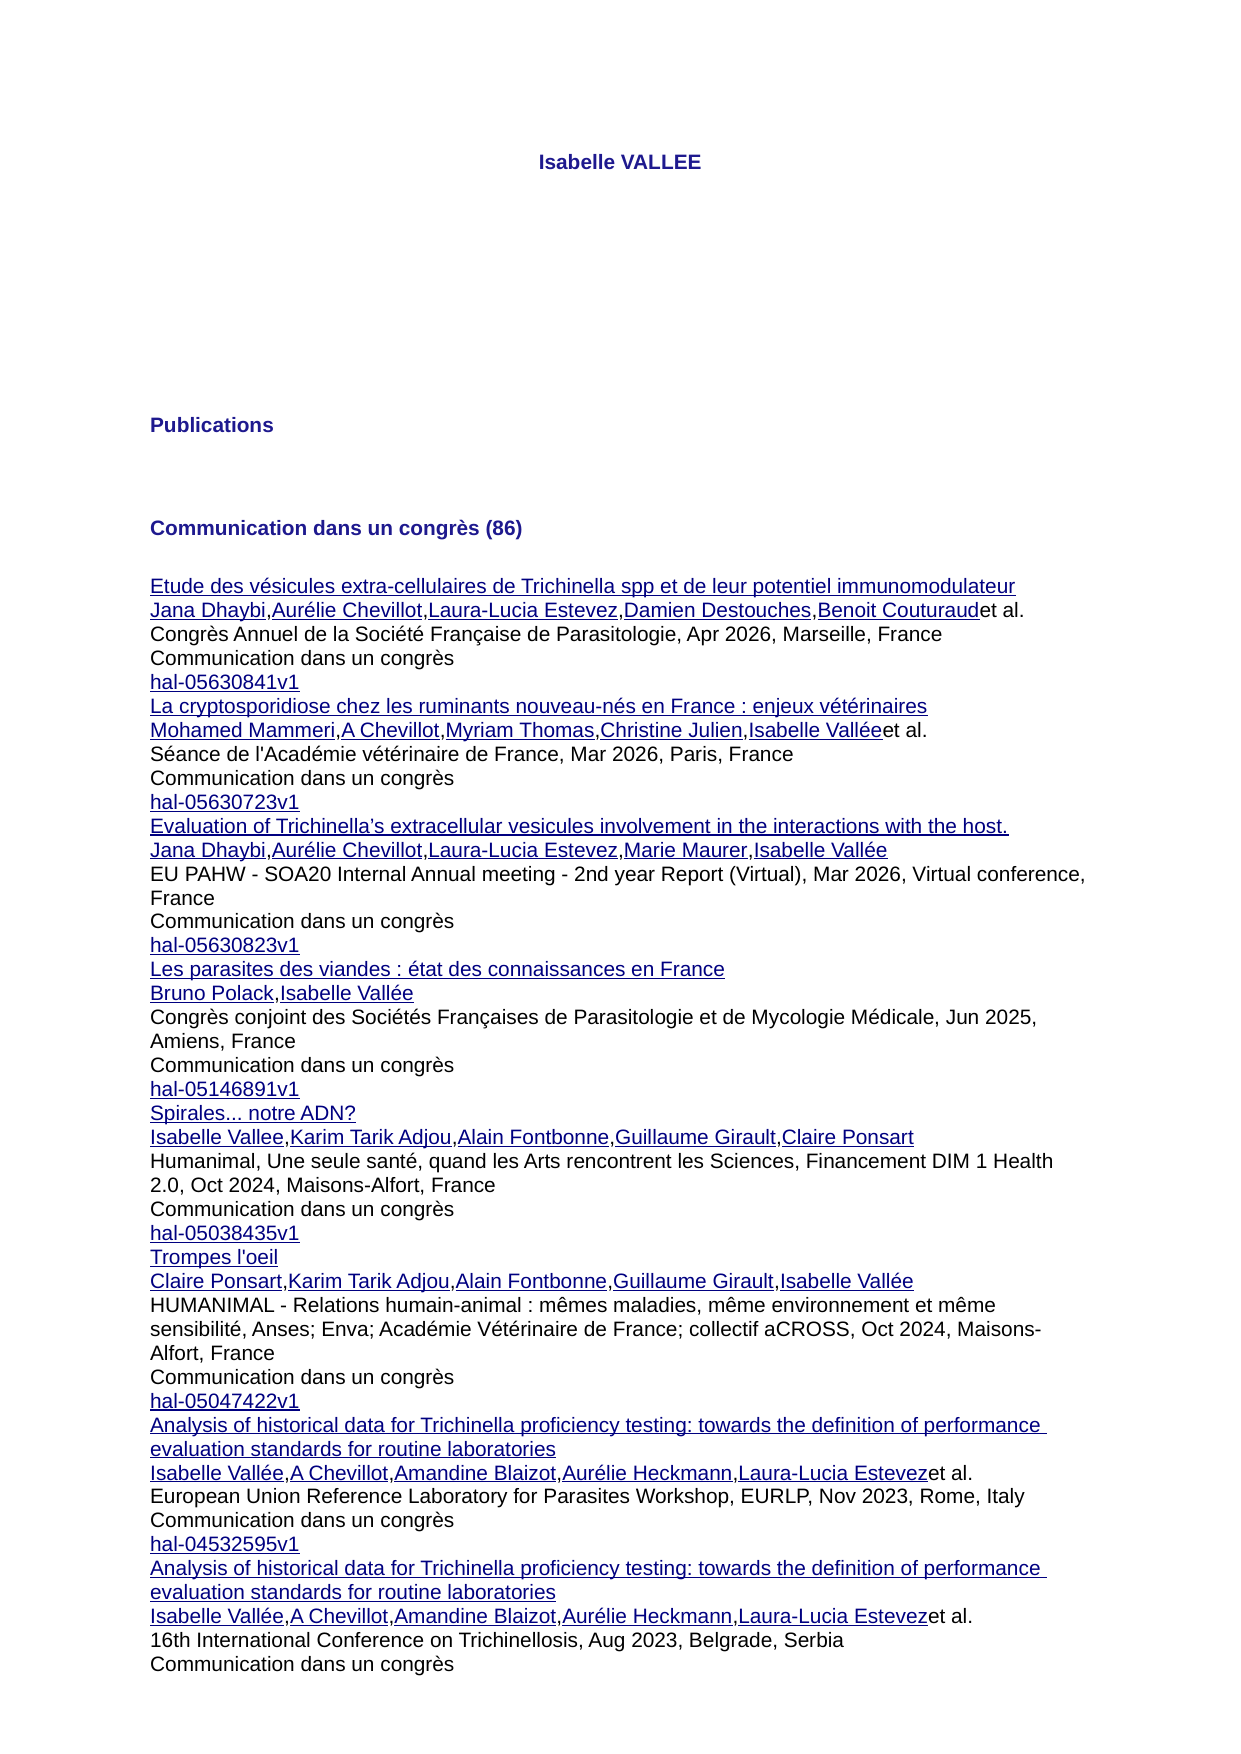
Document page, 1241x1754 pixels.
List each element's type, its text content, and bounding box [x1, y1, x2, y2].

subtitle Publications [150, 412, 1090, 436]
table_cell Analysis of historical data for Trichinella proficiency testing: towards the definition of performance evaluation standards for routine laboratories Isabelle Vallée,A Chevillot,Amandine Blaizot,Aurélie Heckmann,Laura-Lucia Estevezet al. 16th International Conference on Trichinellosis, Aug 2023, Belgrade, Serbia Communication dans un congrès [150, 1556, 1090, 1676]
table_cell Evaluation of Trichinella’s extracellular vesicules involvement in the interactions with the host. Jana Dhaybi,Aurélie Chevillot,Laura-Lucia Estevez,Marie Maurer,Isabelle Vallée EU PAHW - SOA20 Internal Annual meeting - 2nd year Report (Virtual), Mar 2026, Virtual conference, France Communication dans un congrès hal-05630823v1 [150, 814, 1090, 957]
table_cell Analysis of historical data for Trichinella proficiency testing: towards the definition of performance evaluation standards for routine laboratories Isabelle Vallée,A Chevillot,Amandine Blaizot,Aurélie Heckmann,Laura-Lucia Estevezet al. European Union Reference Laboratory for Parasites Workshop, EURLP, Nov 2023, Rome, Italy Communication dans un congrès hal-04532595v1 [150, 1413, 1090, 1556]
table_cell Spirales... notre ADN? Isabelle Vallee,Karim Tarik Adjou,Alain Fontbonne,Guillaume Girault,Claire Ponsart Humanimal, Une seule santé, quand les Arts rencontrent les Sciences, Financement DIM 1 Health 2.0, Oct 2024, Maisons-Alfort, France Communication dans un congrès hal-05038435v1 [150, 1101, 1090, 1245]
table_header Etude des vésicules extra-cellulaires de Trichinella spp et de leur potentiel immunomodulateur Jana Dhaybi,Aurélie Chevillot,Laura-Lucia Estevez,Damien Destouches,Benoit Couturaudet al. Congrès Annuel de la Société Française de Parasitologie, Apr 2026, Marseille, France Communication dans un congrès hal-05630841v1 [150, 574, 1090, 694]
subtitle Isabelle VALLEE [150, 150, 1090, 174]
table_cell Les parasites des viandes : état des connaissances en France Bruno Polack,Isabelle Vallée Congrès conjoint des Sociétés Françaises de Parasitologie et de Mycologie Médicale, Jun 2025, Amiens, France Communication dans un congrès hal-05146891v1 [150, 957, 1090, 1101]
table_cell La cryptosporidiose chez les ruminants nouveau-nés en France : enjeux vétérinaires Mohamed Mammeri,A Chevillot,Myriam Thomas,Christine Julien,Isabelle Valléeet al. Séance de l'Académie vétérinaire de France, Mar 2026, Paris, France Communication dans un congrès hal-05630723v1 [150, 694, 1090, 813]
subtitle Communication dans un congrès (86) [150, 516, 1090, 539]
table_cell Trompes l'oeil Claire Ponsart,Karim Tarik Adjou,Alain Fontbonne,Guillaume Girault,Isabelle Vallée HUMANIMAL - Relations humain-animal : mêmes maladies, même environnement et même sensibilité, Anses; Enva; Académie Vétérinaire de France; collectif aCROSS, Oct 2024, Maisons-Alfort, France Communication dans un congrès hal-05047422v1 [150, 1245, 1090, 1412]
